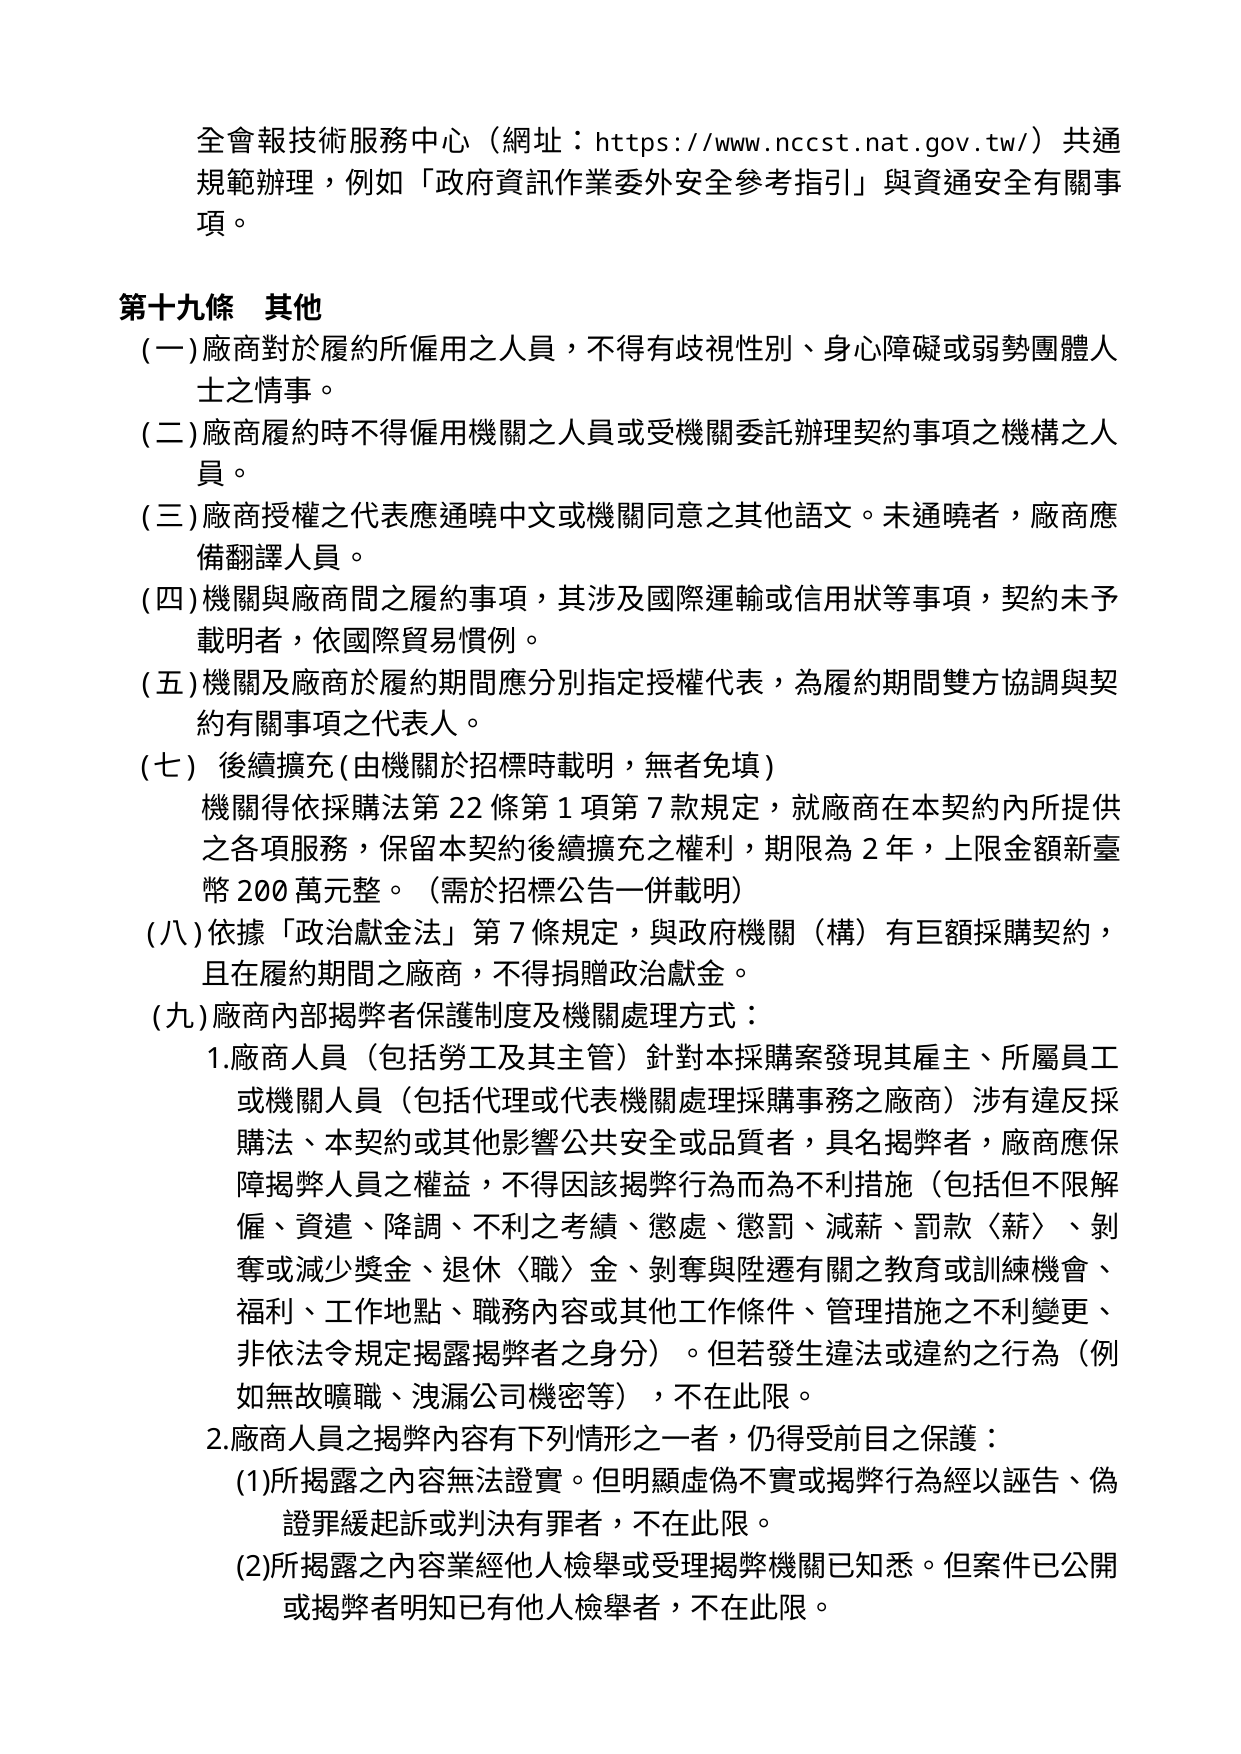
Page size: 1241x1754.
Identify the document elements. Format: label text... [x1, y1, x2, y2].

text 全會報技術服務中心（網址：https://www.nccst.nat.gov.tw/）共通規範辦理，例如「政府資訊作業委外安全參考指引」與資通安全有關事項。 [137, 118, 1122, 243]
text (1)所揭露之內容無法證實。但明顯虛偽不實或揭弊行為經以誣告、偽證罪緩起訴或判決有罪者，不在此限。 [236, 1458, 1122, 1543]
text (2)所揭露之內容業經他人檢舉或受理揭弊機關已知悉。但案件已公開或揭弊者明知已有他人檢舉者，不在此限。 [236, 1543, 1122, 1627]
text 1.廠商人員（包括勞工及其主管）針對本採購案發現其雇主、所屬員工或機關人員（包括代理或代表機關處理採購事務之廠商）涉有違反採購法、本契約或其他影響公共安全或品質者，具名揭弊者，廠商應保障揭弊人員之權益，不得因該揭弊行為而為不利措施（包括但不限解僱、資遣、降調、不利之考績、懲處、懲罰、減薪、罰款〈薪〉、剝奪或減少獎金、退休〈職〉金、剝奪與陞遷有關之教育或訓練機會、福利、工作地點、職務內容或其他工作條件、管理措施之不利變更、非依法令規定揭露揭弊者之身分）。但若發生違法或違約之行為（例如無故曠職、洩漏公司機密等），不在此限。 [206, 1035, 1122, 1416]
text (七) 後續擴充(由機關於招標時載明，無者免填) [136, 743, 1122, 785]
text (四)機關與廠商間之履約事項，其涉及國際運輸或信用狀等事項，契約未予載明者，依國際貿易慣例。 [137, 576, 1122, 660]
text (九)廠商內部揭弊者保護制度及機關處理方式： [148, 993, 1122, 1035]
text (二)廠商履約時不得僱用機關之人員或受機關委託辦理契約事項之機構之人員。 [137, 410, 1122, 493]
text 第十九條 其他 [118, 285, 1122, 326]
text (八)依據「政治獻金法」第7條規定，與政府機關（構）有巨額採購契約，且在履約期間之廠商，不得捐贈政治獻金。 [142, 910, 1122, 993]
text 2.廠商人員之揭弊內容有下列情形之一者，仍得受前目之保護： [206, 1416, 1122, 1458]
text (五)機關及廠商於履約期間應分別指定授權代表，為履約期間雙方協調與契約有關事項之代表人。 [137, 660, 1122, 743]
text (一)廠商對於履約所僱用之人員，不得有歧視性別、身心障礙或弱勢團體人士之情事。 [137, 326, 1122, 410]
text 機關得依採購法第22條第1項第7款規定，就廠商在本契約內所提供之各項服務，保留本契約後續擴充之權利，期限為2年，上限金額新臺幣200萬元整。（需於招標公告一併載明） [201, 785, 1122, 910]
text (三)廠商授權之代表應通曉中文或機關同意之其他語文。未通曉者，廠商應備翻譯人員。 [137, 493, 1122, 576]
